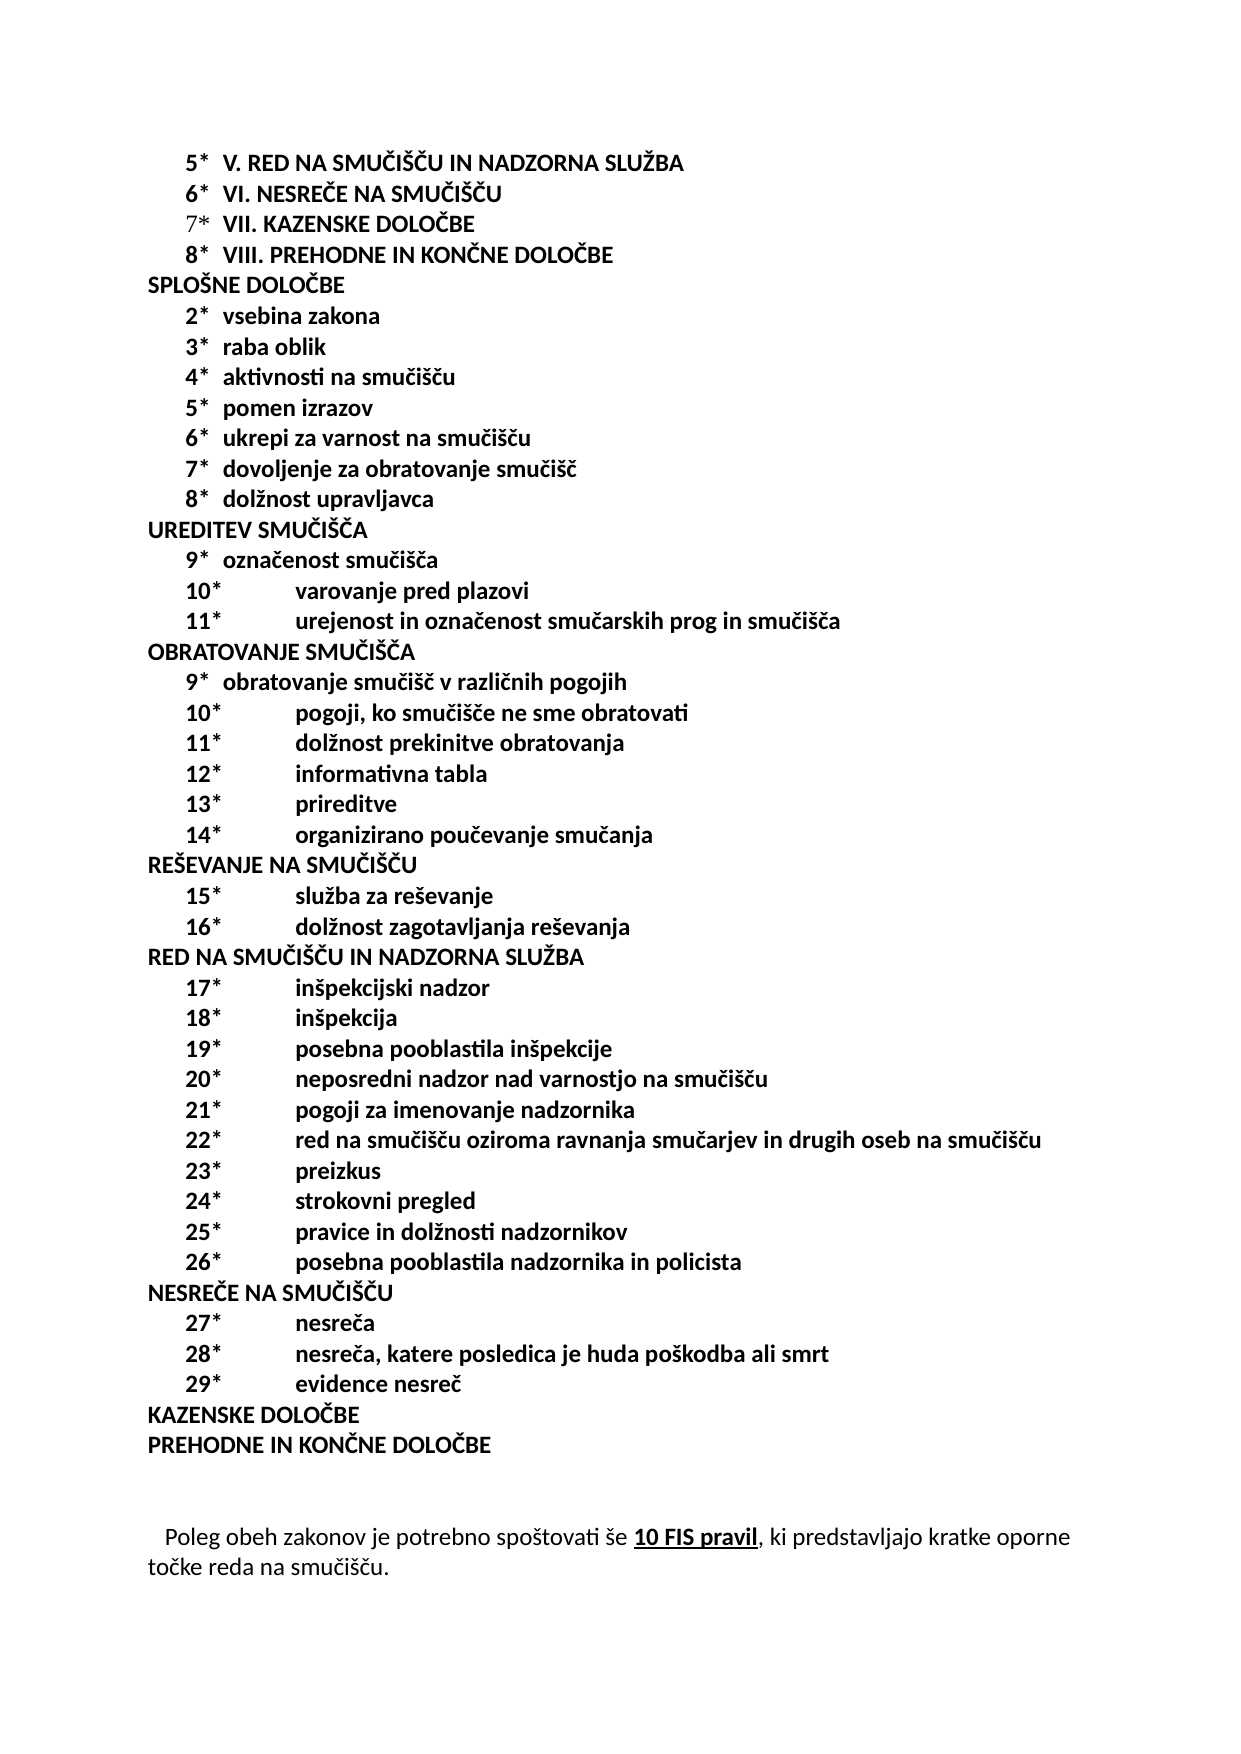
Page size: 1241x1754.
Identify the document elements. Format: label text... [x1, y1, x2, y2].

list nesreča, katere posledica je huda poškodba ali smrt [185, 1338, 1093, 1368]
list dolžnost zagotavljanja reševanja [185, 911, 1093, 941]
text UREDITEV SMUČIŠČA [148, 514, 1093, 544]
list preizkus [185, 1155, 1093, 1185]
list informativna tabla [185, 758, 1093, 788]
list neposredni nadzor nad varnostjo na smučišču [185, 1063, 1093, 1094]
list posebna pooblastila inšpekcije [185, 1033, 1093, 1063]
list organizirano poučevanje smučanja [185, 819, 1093, 849]
text KAZENSKE DOLOČBE [148, 1399, 1093, 1429]
text SPLOŠNE DOLOČBE [148, 270, 1093, 300]
list nesreča [185, 1307, 1093, 1338]
list strokovni pregled [185, 1185, 1093, 1216]
list vsebina zakona [185, 300, 1093, 331]
list inšpekcijski nadzor [185, 972, 1093, 1002]
list pomen izrazov [185, 392, 1093, 422]
list dolžnost upravljavca [185, 483, 1093, 514]
text PREHODNE IN KONČNE DOLOČBE [148, 1429, 1093, 1460]
list označenost smučišča [185, 544, 1093, 575]
list posebna pooblastila nadzornika in policista [185, 1246, 1093, 1277]
list inšpekcija [185, 1002, 1093, 1033]
list urejenost in označenost smučarskih prog in smučišča [185, 605, 1093, 636]
text REŠEVANJE NA SMUČIŠČU [148, 849, 1093, 880]
list V. RED NA SMUČIŠČU IN NADZORNA SLUŽBA [185, 148, 1093, 178]
list aktivnosti na smučišču [185, 361, 1093, 392]
text OBRATOVANJE SMUČIŠČA [148, 636, 1093, 666]
list evidence nesreč [185, 1368, 1093, 1399]
list obratovanje smučišč v različnih pogojih [185, 666, 1093, 697]
text NESREČE NA SMUČIŠČU [148, 1277, 1093, 1307]
list pravice in dolžnosti nadzornikov [185, 1216, 1093, 1246]
list varovanje pred plazovi [185, 575, 1093, 605]
list dolžnost prekinitve obratovanja [185, 727, 1093, 758]
list red na smučišču oziroma ravnanja smučarjev in drugih oseb na smučišču [185, 1124, 1093, 1155]
list ukrepi za varnost na smučišču [185, 422, 1093, 453]
text Poleg obeh zakonov je potrebno spoštovati še 10 FIS pravil, ki predstavljajo kratke oporne točke reda na smučišču. [148, 1521, 1093, 1582]
list VII. KAZENSKE DOLOČBE [185, 209, 1093, 239]
text RED NA SMUČIŠČU IN NADZORNA SLUŽBA [148, 941, 1093, 972]
list prireditve [185, 788, 1093, 819]
list služba za reševanje [185, 880, 1093, 911]
list raba oblik [185, 331, 1093, 361]
list pogoji, ko smučišče ne sme obratovati [185, 697, 1093, 727]
list dovoljenje za obratovanje smučišč [185, 453, 1093, 483]
list pogoji za imenovanje nadzornika [185, 1094, 1093, 1124]
list VIII. PREHODNE IN KONČNE DOLOČBE [185, 239, 1093, 270]
list VI. NESREČE NA SMUČIŠČU [185, 178, 1093, 209]
